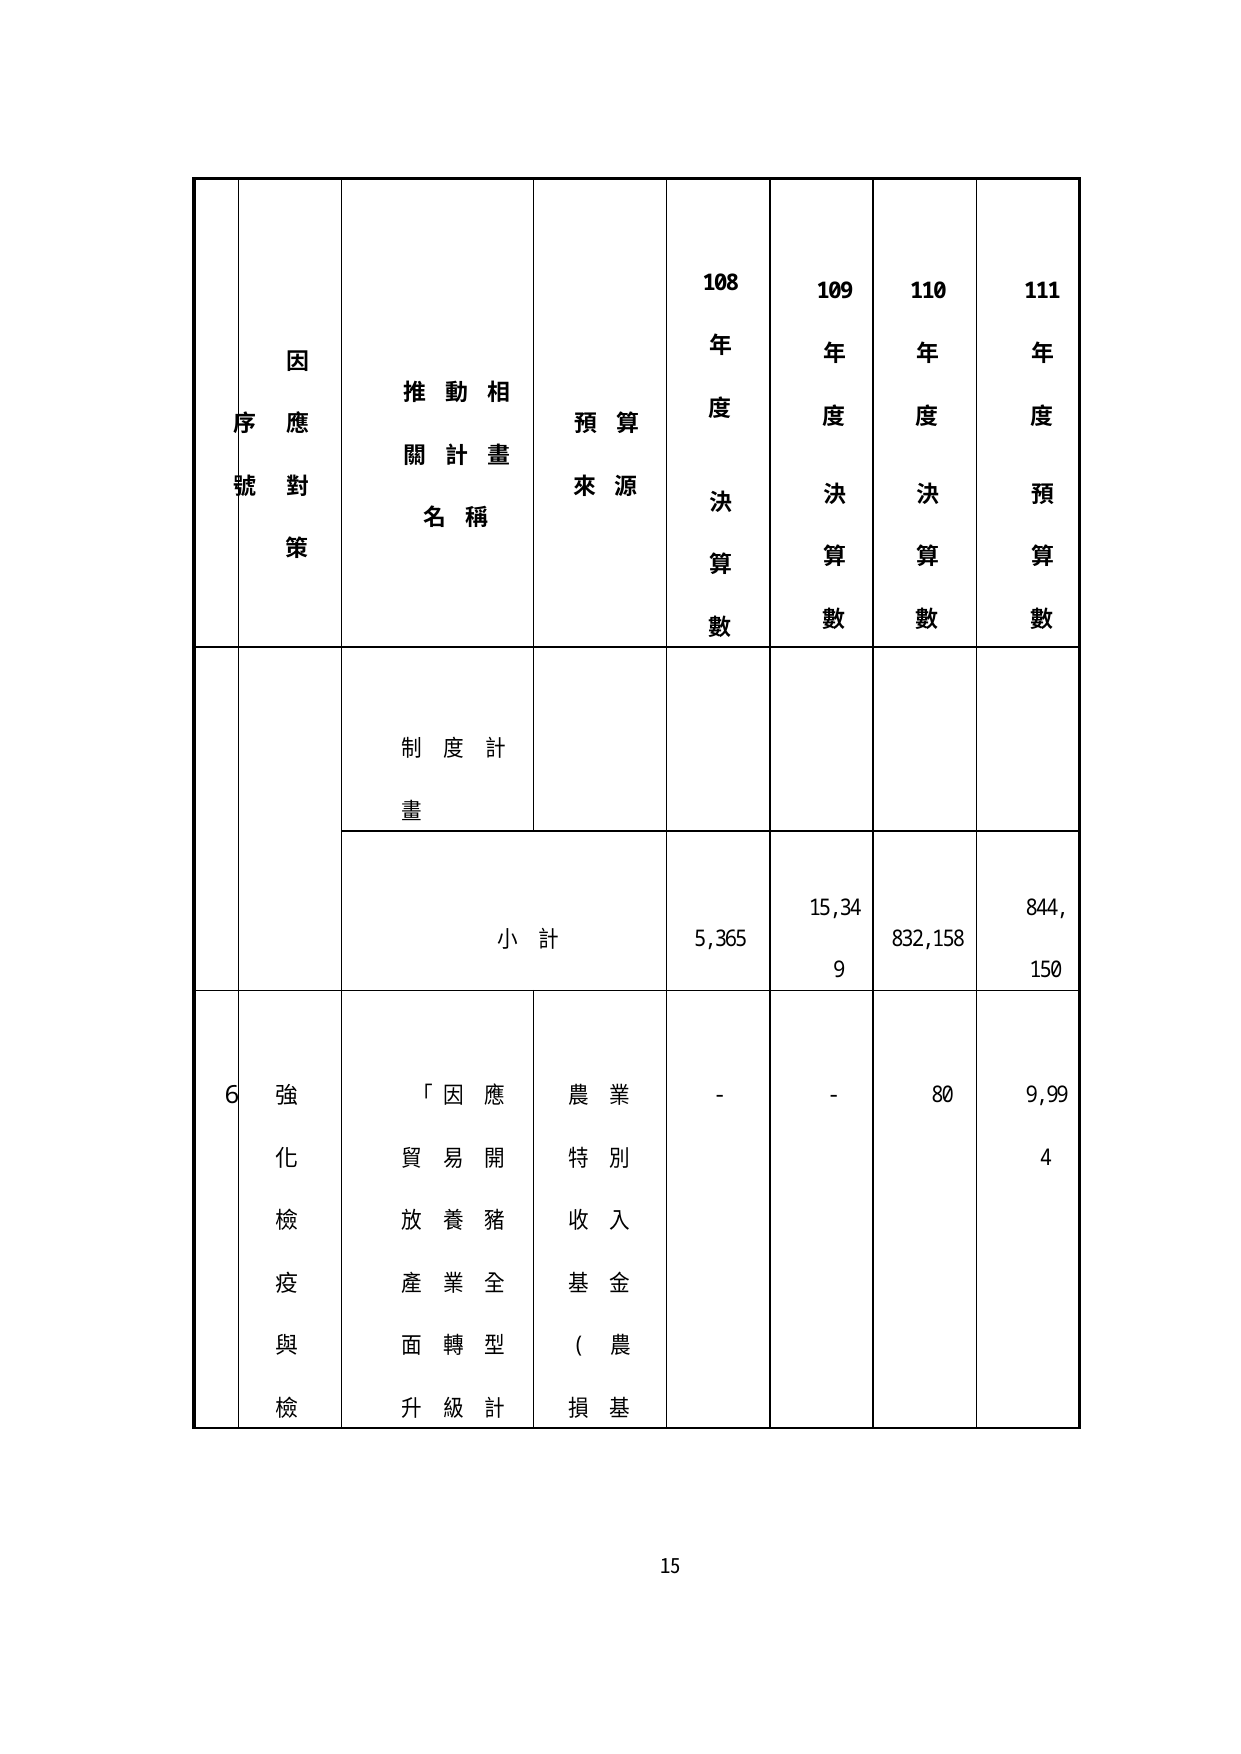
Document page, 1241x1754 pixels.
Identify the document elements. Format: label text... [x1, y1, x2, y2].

table_header 因應對策 [239, 180, 341, 646]
table_cell 5,365 [667, 832, 769, 990]
table_cell 制度計畫 [342, 648, 533, 830]
table_cell 小計 [342, 832, 666, 990]
table_header 序號 [196, 180, 238, 646]
table_cell 「因應貿易開放養豬產業全面轉型升級計 [342, 991, 533, 1427]
table_cell - [771, 991, 872, 1427]
table_header 109年度 決算數 [771, 180, 872, 646]
table_cell - [667, 648, 769, 830]
table_header 推動相關計畫名稱 [342, 180, 533, 646]
table_cell 15,349 [771, 832, 872, 990]
table_header 108年度 決算數 [667, 180, 769, 646]
table_header 110年度 決算數 [874, 180, 976, 646]
table_cell 農業特別收入基金(農損基 [534, 991, 666, 1427]
table_cell [534, 648, 666, 830]
table_cell 844,150 [977, 832, 1078, 990]
table_cell 832,158 [874, 832, 976, 990]
table_cell - [667, 991, 769, 1427]
table_cell 80 [874, 991, 976, 1427]
table_cell [196, 648, 238, 990]
table_header 預算來源 [534, 180, 666, 646]
table_cell [874, 648, 976, 830]
table_cell [239, 648, 341, 990]
table_cell 6 [196, 991, 238, 1427]
table_cell [771, 648, 872, 830]
table_cell 9,994 [977, 991, 1078, 1427]
table_cell [977, 648, 1078, 830]
table_header 111年度 預算數 [977, 180, 1078, 646]
table_cell 強化檢疫與檢 [239, 991, 341, 1427]
